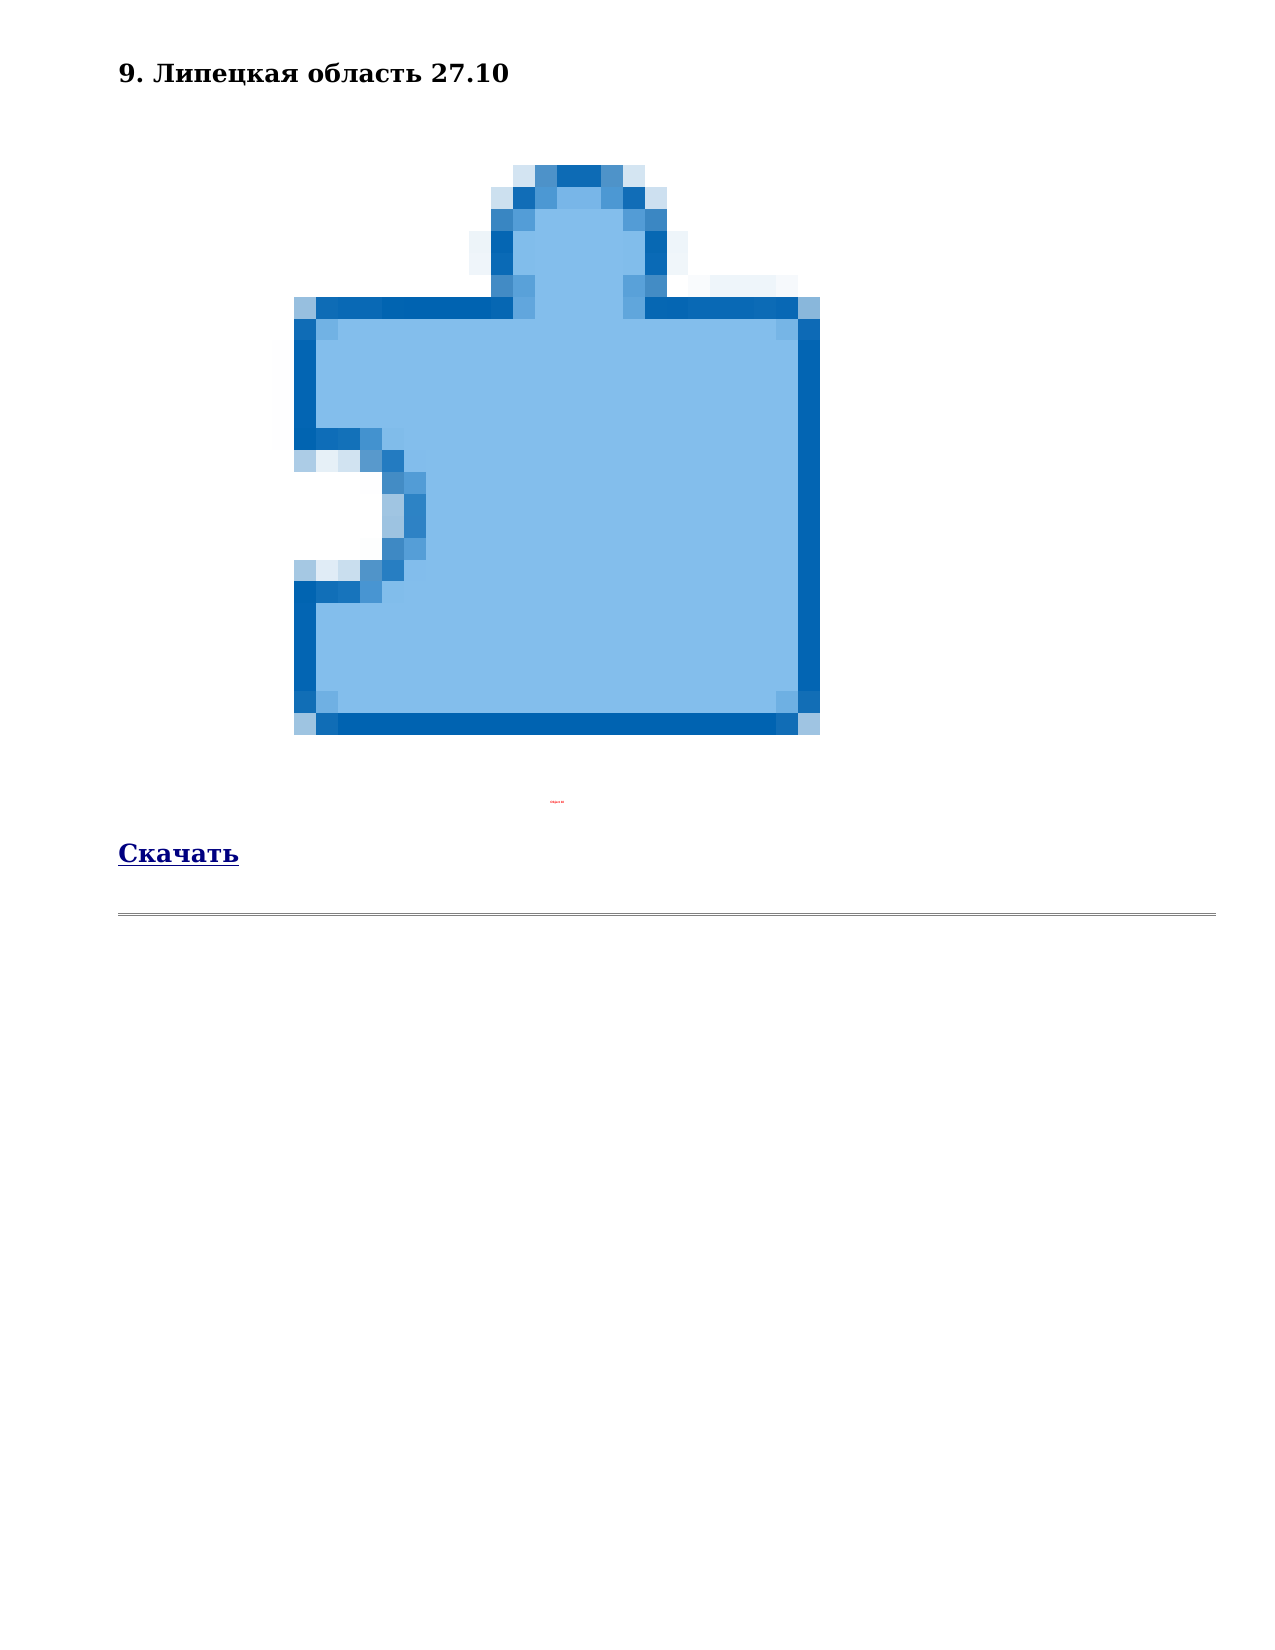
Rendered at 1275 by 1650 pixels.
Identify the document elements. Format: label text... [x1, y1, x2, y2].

subtitle 9. Липецкая область 27.10 [118, 59, 1216, 88]
text Скачать [118, 839, 1216, 869]
